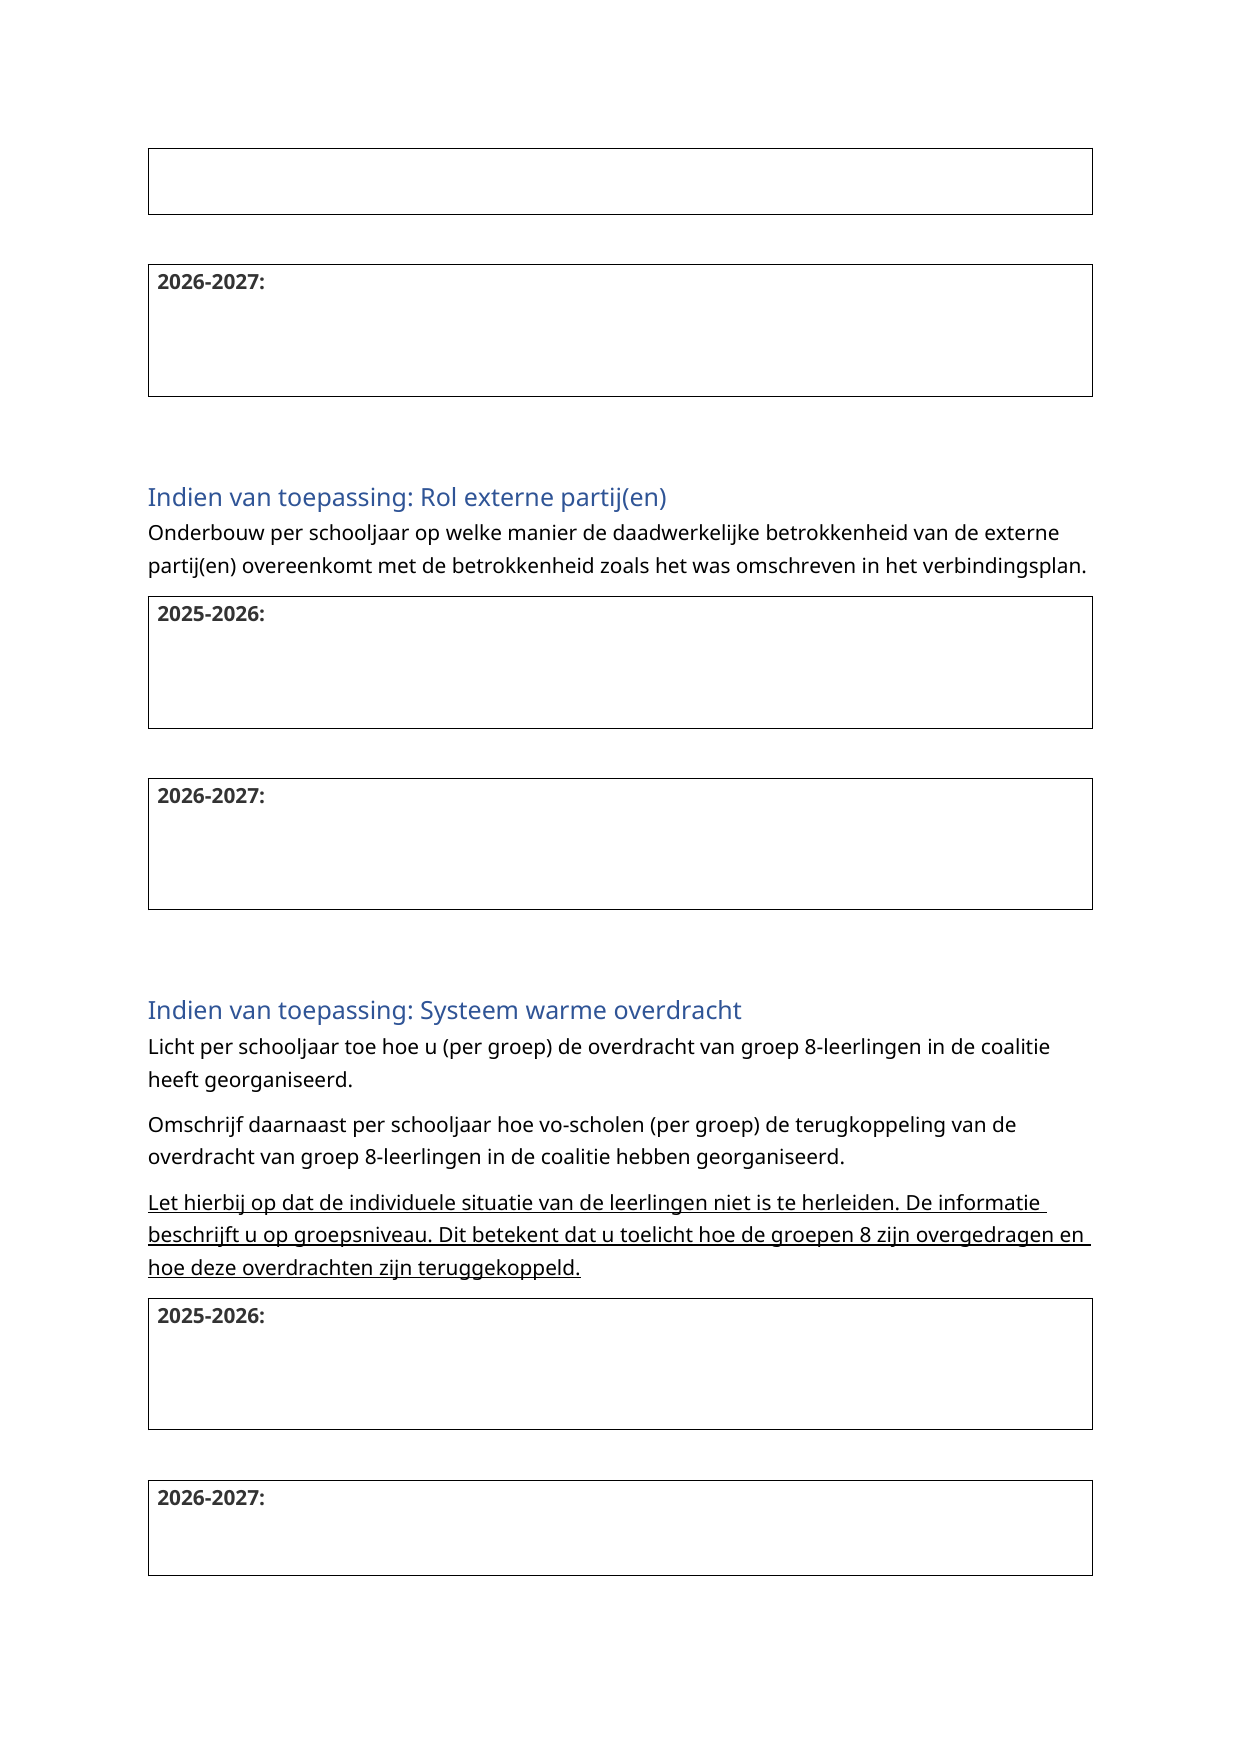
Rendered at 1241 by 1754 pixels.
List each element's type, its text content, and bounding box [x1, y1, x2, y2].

text 2025-2026: [149, 1299, 1092, 1329]
text 2026-2027: [149, 779, 1092, 809]
text Let hierbij op dat de individuele situatie van de leerlingen niet is te herleiden. De informatie beschrijft u op groepsniveau. Dit betekent dat u toelicht hoe de groepen 8 zijn overgedragen en hoe deze overdrachten zijn teruggekoppeld. [148, 1188, 1093, 1281]
text 2026-2027: [149, 265, 1092, 296]
text 2026-2027: [149, 1481, 1092, 1511]
subtitle Indien van toepassing: Systeem warme overdracht [148, 993, 1093, 1027]
subtitle Indien van toepassing: Rol externe partij(en) [148, 479, 1093, 513]
text Omschrijf daarnaast per schooljaar hoe vo-scholen (per groep) de terugkoppeling van de overdracht van groep 8-leerlingen in de coalitie hebben georganiseerd. [148, 1110, 1093, 1171]
text Licht per schooljaar toe hoe u (per groep) de overdracht van groep 8-leerlingen in de coalitie heeft georganiseerd. [148, 1032, 1093, 1093]
text Onderbouw per schooljaar op welke manier de daadwerkelijke betrokkenheid van de externe partij(en) overeenkomt met de betrokkenheid zoals het was omschreven in het verbindingsplan. [148, 518, 1093, 579]
text 2025-2026: [149, 597, 1092, 628]
